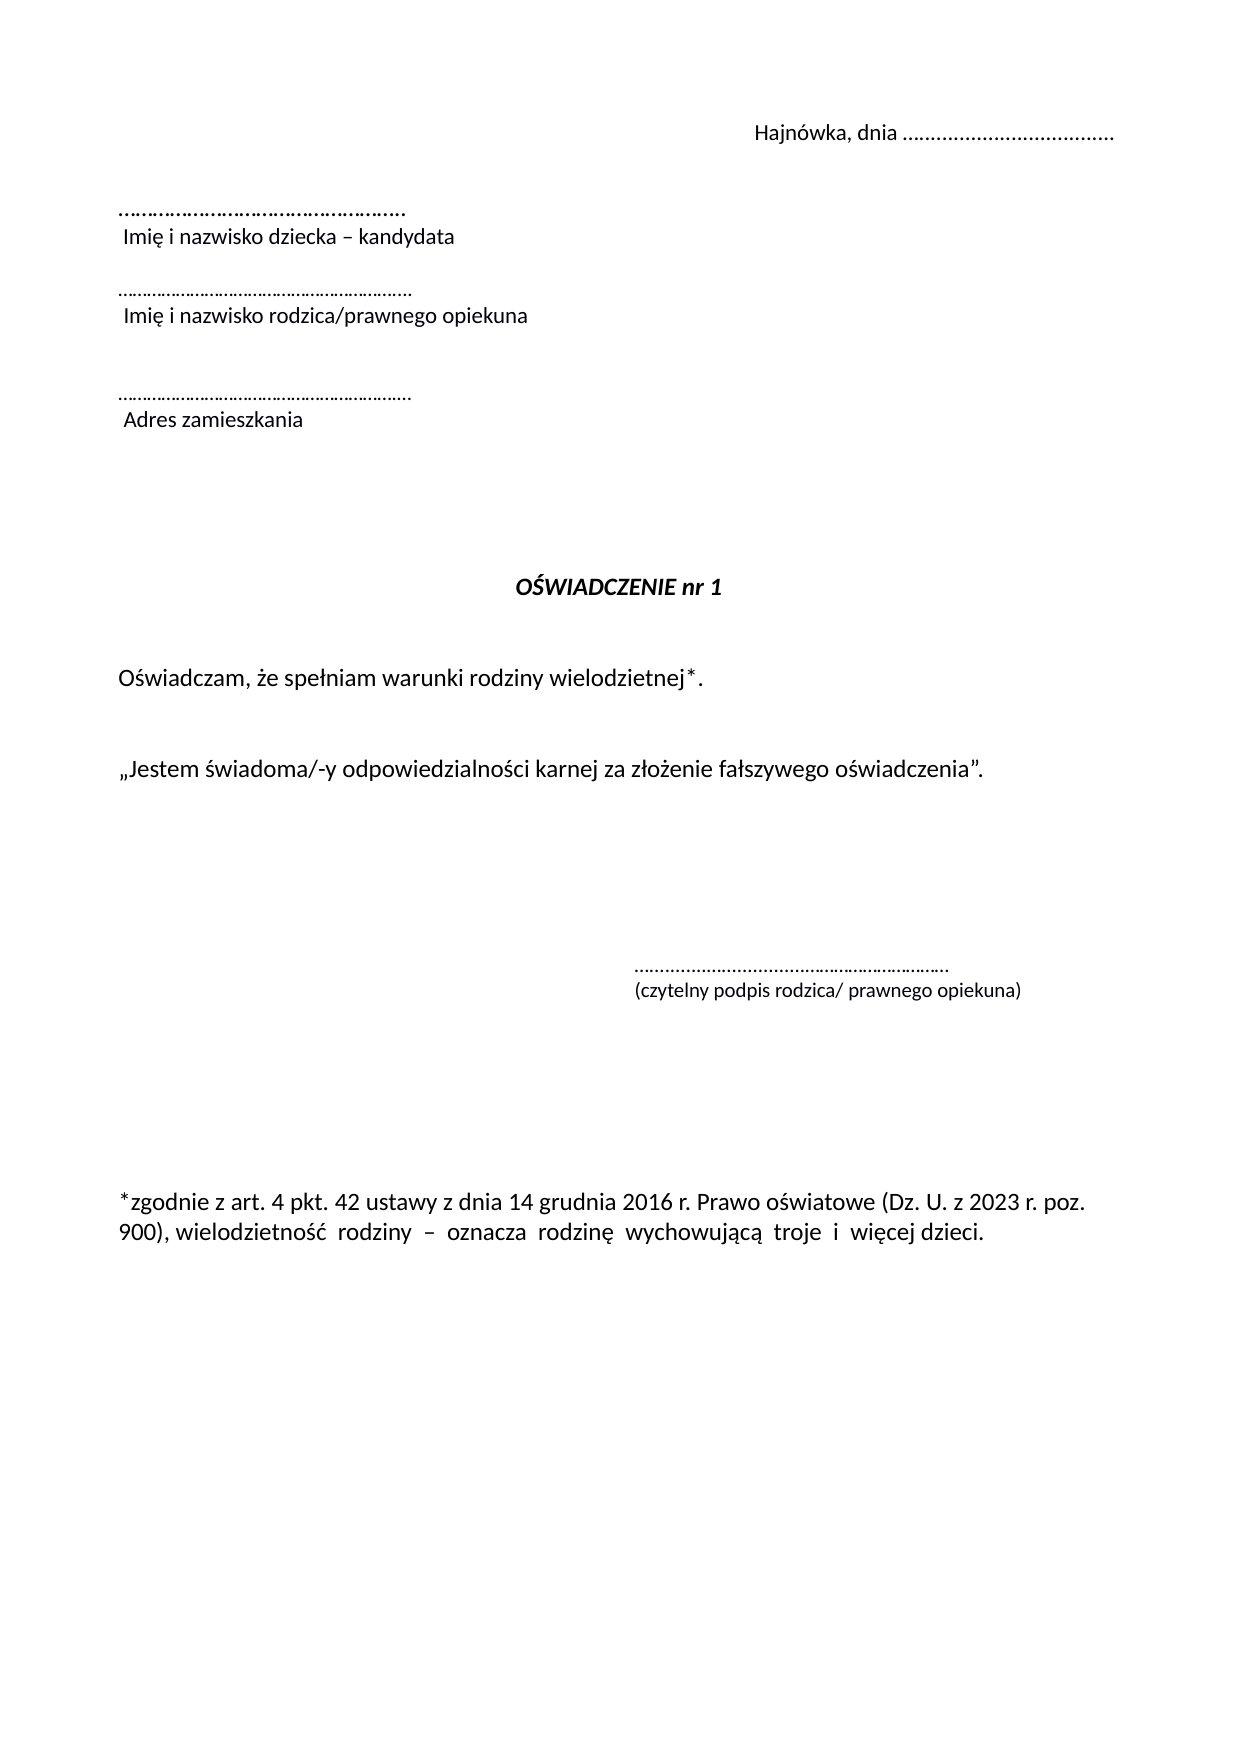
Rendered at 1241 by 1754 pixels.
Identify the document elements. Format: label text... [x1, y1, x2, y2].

text ………………………………………….. [118, 192, 1122, 222]
text Imię i nazwisko rodzica/prawnego opiekuna [118, 301, 1122, 329]
text …...........…................………………………… [634, 926, 1122, 977]
text OŚWIADCZENIE nr 1 [118, 571, 1122, 601]
text „Jestem świadoma/-y odpowiedzialności karnej za złożenie fałszywego oświadczenia”. [118, 754, 1122, 784]
text ………………………………………………….... [118, 276, 1122, 301]
text Adres zamieszkania [118, 406, 1122, 433]
text Imię i nazwisko dziecka – kandydata [118, 222, 1122, 250]
text Oświadczam, że spełniam warunki rodziny wielodzietnej*. [118, 662, 1122, 693]
text (czytelny podpis rodzica/ prawnego opiekuna) [561, 977, 1122, 1003]
text *zgodnie z art. 4 pkt. 42 ustawy z dnia 14 grudnia 2016 r. Prawo oświatowe (Dz. U. z 2023 r. poz. 900), wielodzietność rodziny – oznacza rodzinę wychowującą troje i więcej dzieci. [118, 1186, 1122, 1247]
text Hajnówka, dnia ….................................. [118, 118, 1122, 146]
text ………………………………………………….… [118, 380, 1122, 406]
